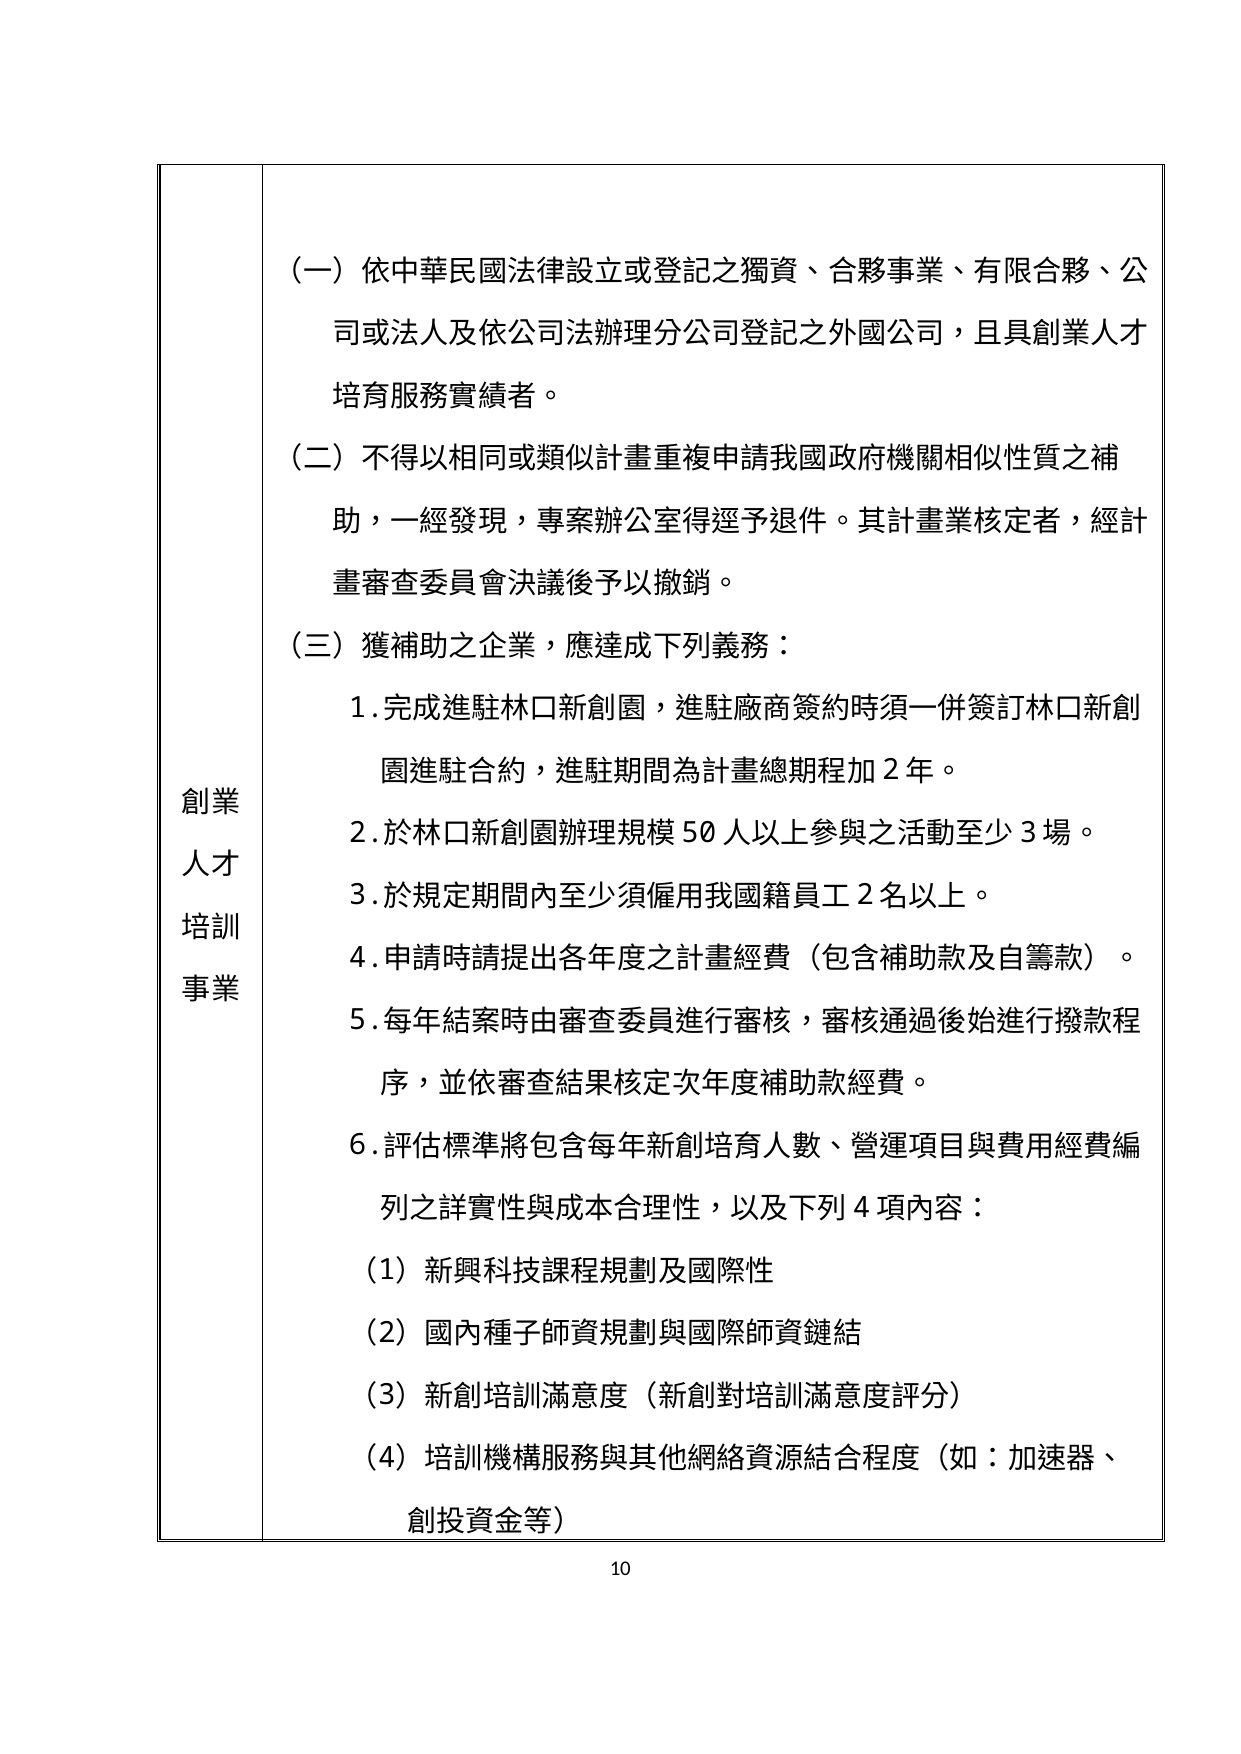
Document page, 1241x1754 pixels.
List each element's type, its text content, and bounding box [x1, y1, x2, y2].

table_cell （一）依中華民國法律設立或登記之獨資、合夥事業、有限合夥、公司或法人及依公司法辦理分公司登記之外國公司，且具創業人才培育服務實績者。 （二）不得以相同或類似計畫重複申請我國政府機關相似性質之補助，一經發現，專案辦公室得逕予退件。其計畫業核定者，經計畫審查委員會決議後予以撤銷。 （三）獲補助之企業，應達成下列義務： 1.完成進駐林口新創園，進駐廠商簽約時須一併簽訂林口新創園進駐合約，進駐期間為計畫總期程加2年。 2.於林口新創園辦理規模50人以上參與之活動至少3場。 3.於規定期間內至少須僱用我國籍員工2名以上。 4.申請時請提出各年度之計畫經費（包含補助款及自籌款）。 5.每年結案時由審查委員進行審核，審核通過後始進行撥款程序，並依審查結果核定次年度補助款經費。 6.評估標準將包含每年新創培育人數、營運項目與費用經費編列之詳實性與成本合理性，以及下列4項內容： （1）新興科技課程規劃及國際性 （2）國內種子師資規劃與國際師資鏈結 （3）新創培訓滿意度（新創對培訓滿意度評分） （4）培訓機構服務與其他網絡資源結合程度（如：加速器、創投資金等） [263, 165, 1162, 1539]
table_cell 創業人才培訓事業 [161, 165, 262, 1539]
